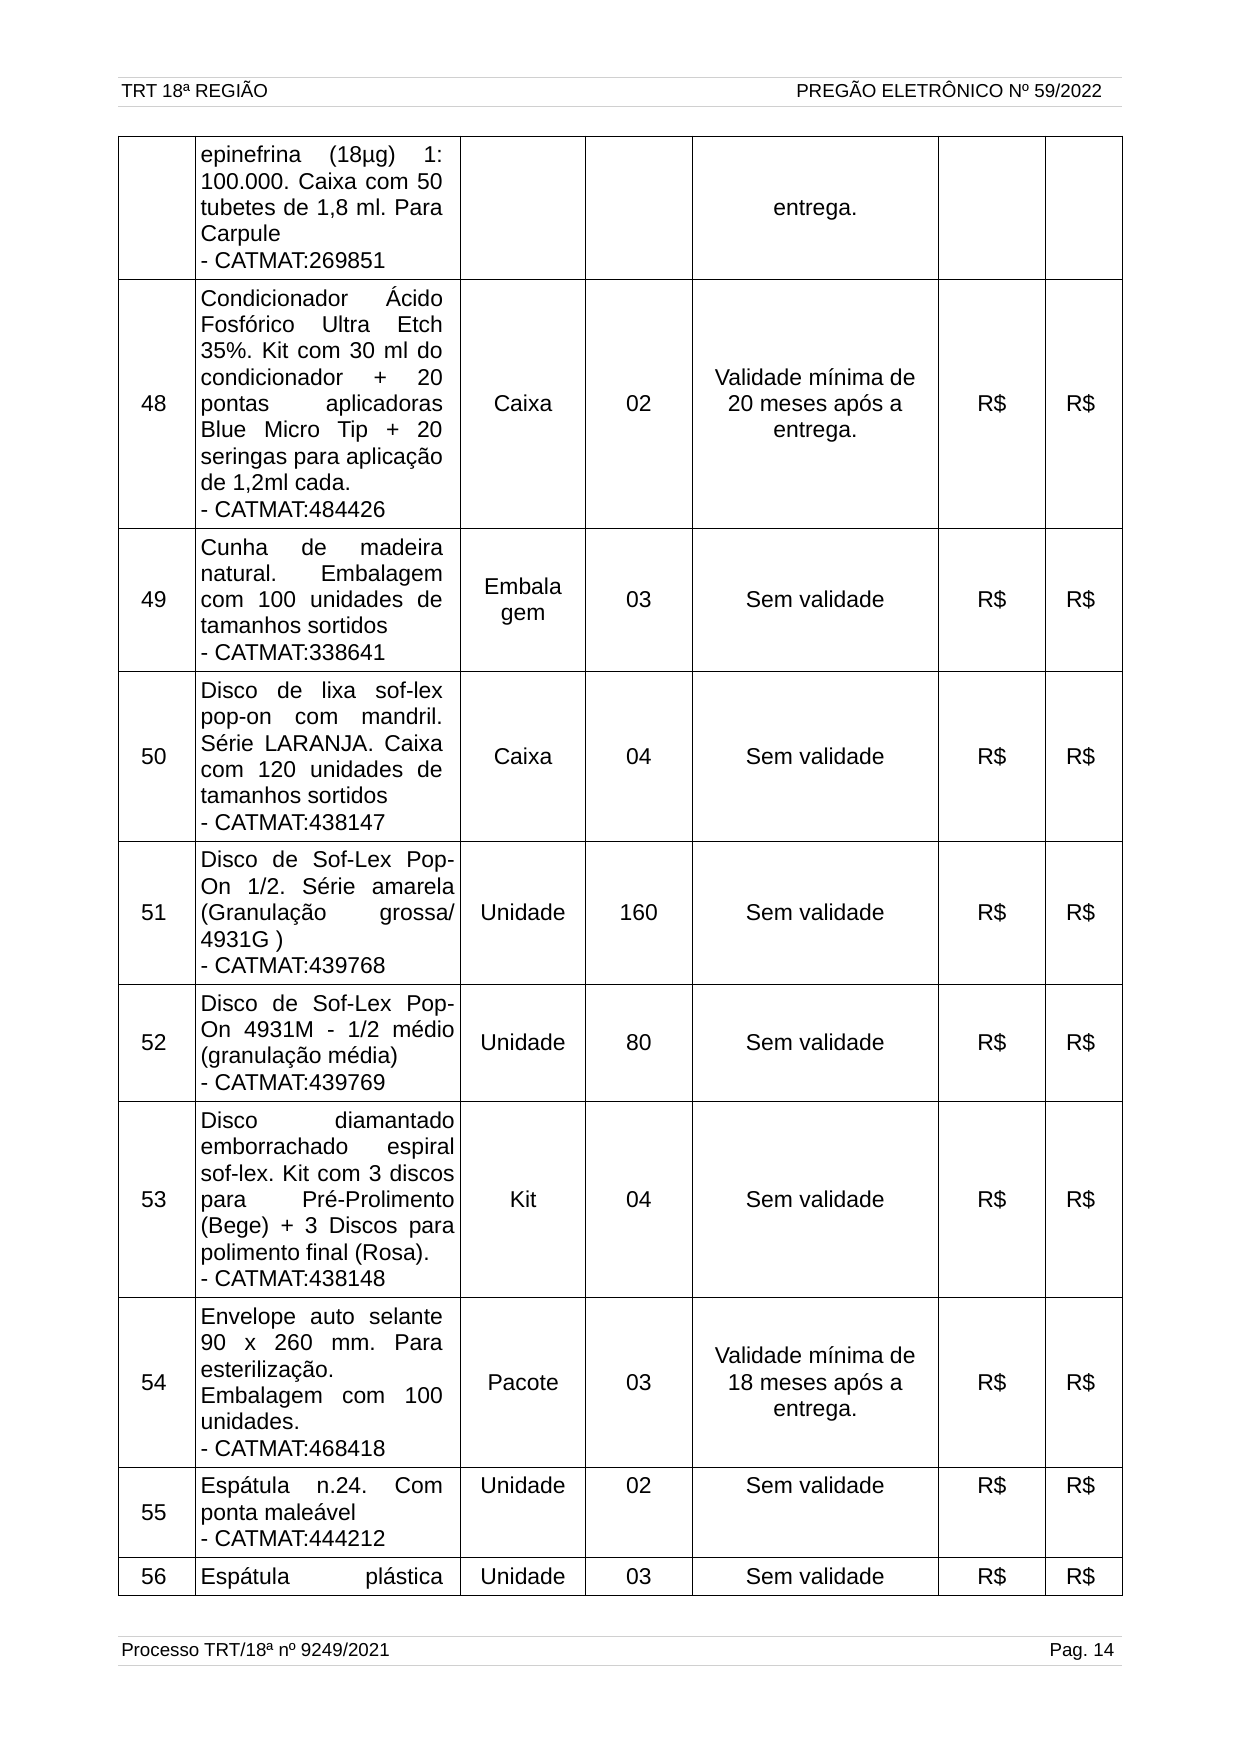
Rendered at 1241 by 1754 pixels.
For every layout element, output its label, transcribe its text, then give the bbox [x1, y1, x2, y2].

table_cell Disco diamantado emborrachado espiral sof-lex. Kit com 3 discos para Pré-Prolimento (Bege) + 3 Discos para polimento final (Rosa). - CATMAT:438148 [196, 1102, 460, 1297]
table_cell Sem validade [693, 985, 938, 1101]
table_cell Disco de lixa sof-lex pop-on com mandril. Série LARANJA. Caixa com 120 unidades de tamanhos sortidos - CATMAT:438147 [196, 672, 460, 841]
table_cell 54 [119, 1298, 195, 1467]
table_cell R$ [1046, 280, 1122, 528]
table_cell R$ [939, 1468, 1045, 1557]
table_cell Unidade [461, 1468, 585, 1557]
table_cell 03 [586, 1298, 692, 1467]
table_cell [1046, 137, 1122, 279]
table_cell 48 [119, 280, 195, 528]
table_cell R$ [1046, 672, 1122, 841]
table_cell R$ [939, 672, 1045, 841]
table_cell Pacote [461, 1298, 585, 1467]
table_cell 03 [586, 529, 692, 671]
table_cell 80 [586, 985, 692, 1101]
table_cell Validade mínima de 18 meses após a entrega. [693, 1298, 938, 1467]
table_cell R$ [1046, 529, 1122, 671]
table_cell 03 [586, 1558, 692, 1595]
table_cell Condicionador Ácido Fosfórico Ultra Etch 35%. Kit com 30 ml do condicionador + 20 pontas aplicadoras Blue Micro Tip + 20 seringas para aplicação de 1,2ml cada. - CATMAT:484426 [196, 280, 460, 528]
table_cell Unidade [461, 842, 585, 984]
table_cell 55 [119, 1468, 195, 1557]
table_cell R$ [1046, 842, 1122, 984]
table_cell Sem validade [693, 842, 938, 984]
table_cell R$ [939, 985, 1045, 1101]
table_cell Kit [461, 1102, 585, 1297]
table_cell Disco de Sof-Lex Pop-On 1/2. Série amarela (Granulação grossa/ 4931G ) - CATMAT:439768 [196, 842, 460, 984]
table_cell [119, 137, 195, 279]
table_cell Sem validade [693, 529, 938, 671]
table_cell R$ [939, 529, 1045, 671]
table_cell epinefrina (18µg) 1: 100.000. Caixa com 50 tubetes de 1,8 ml. Para Carpule - CATMAT:269851 [196, 137, 460, 279]
table_cell Espátula plástica [196, 1558, 460, 1595]
table_cell Sem validade [693, 1102, 938, 1297]
table_cell 53 [119, 1102, 195, 1297]
table_cell 02 [586, 1468, 692, 1557]
table_cell [939, 137, 1045, 279]
table_cell Caixa [461, 672, 585, 841]
table_cell 52 [119, 985, 195, 1101]
table_cell Sem validade [693, 1558, 938, 1595]
table_cell Sem validade [693, 1468, 938, 1557]
table_cell Disco de Sof-Lex Pop-On 4931M - 1/2 médio (granulação média) - CATMAT:439769 [196, 985, 460, 1101]
table_cell Caixa [461, 280, 585, 528]
table_cell R$ [1046, 1558, 1122, 1595]
table_cell R$ [1046, 1102, 1122, 1297]
table_cell entrega. [693, 137, 938, 279]
table_cell Unidade [461, 985, 585, 1101]
table_cell R$ [1046, 1298, 1122, 1467]
table_cell R$ [1046, 1468, 1122, 1557]
table_cell 04 [586, 672, 692, 841]
table_cell R$ [1046, 985, 1122, 1101]
table_cell [461, 137, 585, 279]
table_cell Unidade [461, 1558, 585, 1595]
table_cell 160 [586, 842, 692, 984]
table_cell Sem validade [693, 672, 938, 841]
table_cell R$ [939, 1102, 1045, 1297]
table_cell [586, 137, 692, 279]
table_cell 49 [119, 529, 195, 671]
table_cell R$ [939, 1298, 1045, 1467]
table_cell 04 [586, 1102, 692, 1297]
table_cell R$ [939, 280, 1045, 528]
table_cell Espátula n.24. Com ponta maleável - CATMAT:444212 [196, 1468, 460, 1557]
table_cell Embalagem [461, 529, 585, 671]
table_cell Envelope auto selante 90 x 260 mm. Para esterilização. Embalagem com 100 unidades. - CATMAT:468418 [196, 1298, 460, 1467]
table_cell R$ [939, 842, 1045, 984]
table_cell 56 [119, 1558, 195, 1595]
table_cell Validade mínima de 20 meses após a entrega. [693, 280, 938, 528]
table_cell Cunha de madeira natural. Embalagem com 100 unidades de tamanhos sortidos - CATMAT:338641 [196, 529, 460, 671]
table_cell 50 [119, 672, 195, 841]
table_cell R$ [939, 1558, 1045, 1595]
table_cell 51 [119, 842, 195, 984]
table_cell 02 [586, 280, 692, 528]
